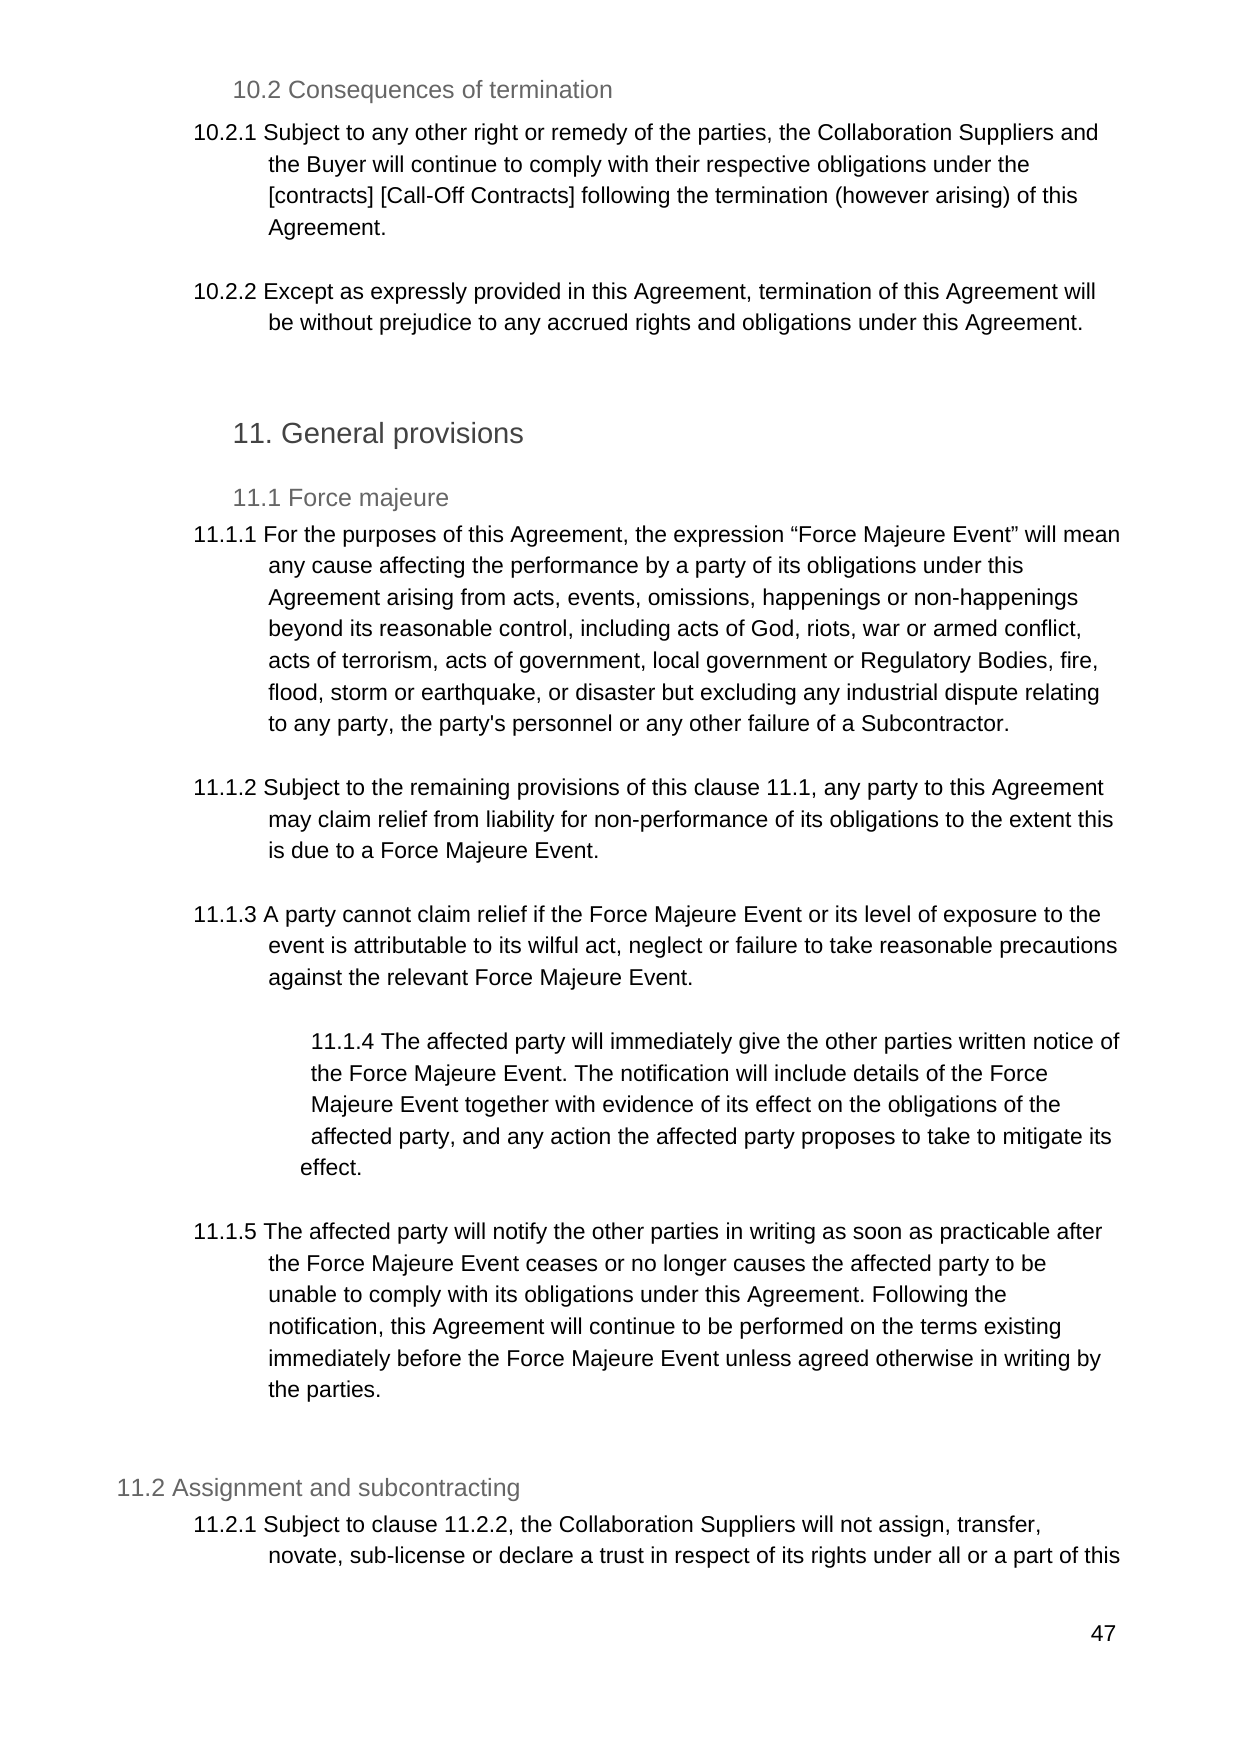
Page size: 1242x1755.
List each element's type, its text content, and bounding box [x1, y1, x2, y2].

text 10.2.2 Except as expressly provided in this Agreement, termination of this Agreement will be without prejudice to any accrued rights and obligations under this Agreement. [193, 278, 1121, 336]
subtitle 11. General provisions [116, 416, 1122, 449]
text 11.2.1 Subject to clause 11.2.2, the Collaboration Suppliers will not assign, transfer, novate, sub-license or declare a trust in respect of its rights under all or a part of this [193, 1511, 1121, 1569]
text 11.1 Force majeure [116, 483, 1122, 512]
text 11.1.1 For the purposes of this Agreement, the expression “Force Majeure Event” will mean any cause affecting the performance by a party of its obligations under this Agreement arising from acts, events, omissions, happenings or non-happenings beyond its reasonable control, including acts of God, riots, war or armed conflict, acts of terrorism, acts of government, local government or Regulatory Bodies, fire, flood, storm or earthquake, or disaster but excluding any industrial dispute relating to any party, the party's personnel or any other failure of a Subcontractor. [193, 521, 1121, 736]
text 10.2 Consequences of termination [116, 75, 1122, 104]
text affected party, and any action the affected party proposes to take to mitigate its effect. [300, 1123, 1121, 1181]
text 11.1.4 The affected party will immediately give the other parties written notice of the Force Majeure Event. The notification will include details of the Force Majeure Event together with evidence of its effect on the obligations of the [311, 1028, 1121, 1117]
text 11.1.5 The affected party will notify the other parties in writing as soon as practicable after the Force Majeure Event ceases or no longer causes the affected party to be unable to comply with its obligations under this Agreement. Following the notification, this Agreement will continue to be performed on the terms existing immediately before the Force Majeure Event unless agreed otherwise in writing by the parties. [193, 1218, 1121, 1402]
text 10.2.1 Subject to any other right or remedy of the parties, the Collaboration Suppliers and the Buyer will continue to comply with their respective obligations under the [contracts] [Call-Off Contracts] following the termination (however arising) of this Agreement. [193, 119, 1121, 240]
text 11.2 Assignment and subcontracting [116, 1473, 1122, 1502]
text 11.1.2 Subject to the remaining provisions of this clause 11.1, any party to this Agreement may claim relief from liability for non-performance of its obligations to the extent this is due to a Force Majeure Event. [193, 774, 1121, 863]
text 11.1.3 A party cannot claim relief if the Force Majeure Event or its level of exposure to the event is attributable to its wilful act, neglect or failure to take reasonable precautions against the relevant Force Majeure Event. [193, 901, 1121, 990]
